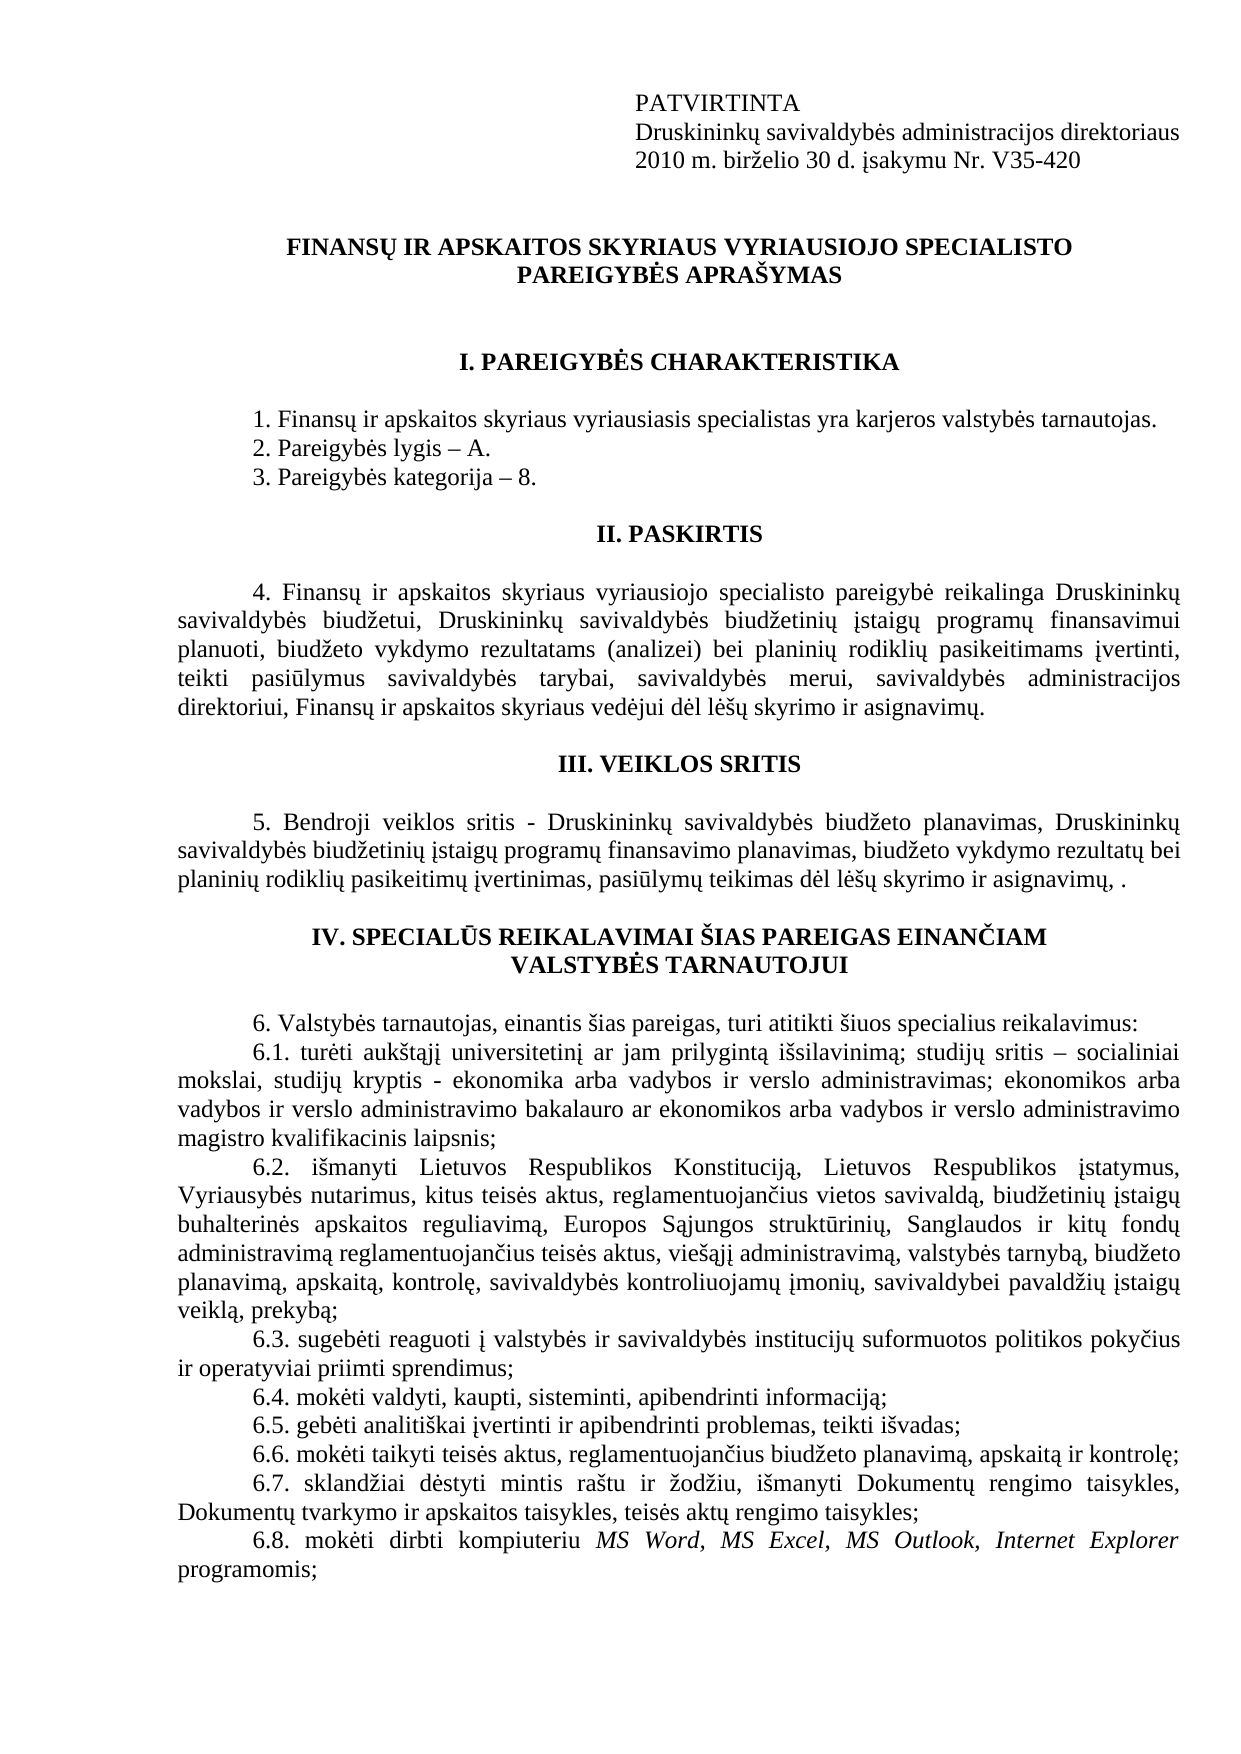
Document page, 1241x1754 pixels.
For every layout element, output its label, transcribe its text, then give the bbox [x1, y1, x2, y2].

text PAREIGYBĖS APRAŠYMAS [177, 260, 1182, 289]
text IV. SPECIALŪS REIKALAVIMAI ŠIAS PAREIGAS EINANČIAM [177, 922, 1182, 950]
text 1. Finansų ir apskaitos skyriaus vyriausiasis specialistas yra karjeros valstybės tarnautojas. [177, 404, 1181, 433]
text 6.3. sugebėti reaguoti į valstybės ir savivaldybės institucijų suformuotos politikos pokyčius ir operatyviai priimti sprendimus; [177, 1324, 1181, 1382]
text 6. Valstybės tarnautojas, einantis šias pareigas, turi atitikti šiuos specialius reikalavimus: [177, 1008, 1181, 1037]
text 2010 m. birželio 30 d. įsakymu Nr. V35-420 [635, 145, 1181, 174]
text 6.2. išmanyti Lietuvos Respublikos Konstituciją, Lietuvos Respublikos įstatymus, Vyriausybės nutarimus, kitus teisės aktus, reglamentuojančius vietos savivaldą, biudžetinių įstaigų buhalterinės apskaitos reguliavimą, Europos Sąjungos struktūrinių, Sanglaudos ir kitų fondų administravimą reglamentuojančius teisės aktus, viešąjį administravimą, valstybės tarnybą, biudžeto planavimą, apskaitą, kontrolę, savivaldybės kontroliuojamų įmonių, savivaldybei pavaldžių įstaigų veiklą, prekybą; [177, 1152, 1181, 1324]
text 6.4. mokėti valdyti, kaupti, sisteminti, apibendrinti informaciją; [177, 1382, 1181, 1410]
text 6.7. sklandžiai dėstyti mintis raštu ir žodžiu, išmanyti Dokumentų rengimo taisykles, Dokumentų tvarkymo ir apskaitos taisykles, teisės aktų rengimo taisykles; [177, 1468, 1181, 1525]
text 6.1. turėti aukštąjį universitetinį ar jam prilygintą išsilavinimą; studijų sritis – socialiniai mokslai, studijų kryptis - ekonomika arba vadybos ir verslo administravimas; ekonomikos arba vadybos ir verslo administravimo bakalauro ar ekonomikos arba vadybos ir verslo administravimo magistro kvalifikacinis laipsnis; [177, 1037, 1181, 1152]
text FINANSŲ IR APSKAITOS SKYRIAUS VYRIAUSIOJO SPECIALISTO [177, 232, 1182, 260]
text 6.5. gebėti analitiškai įvertinti ir apibendrinti problemas, teikti išvadas; [177, 1410, 1181, 1439]
text I. PAREIGYBĖS CHARAKTERISTIKA [177, 347, 1182, 375]
text VALSTYBĖS TARNAUTOJUI [177, 950, 1182, 979]
text 6.8. mokėti dirbti kompiuteriu MS Word, MS Excel, MS Outlook, Internet Explorer programomis; [177, 1525, 1181, 1583]
text 5. Bendroji veiklos sritis - Druskininkų savivaldybės biudžeto planavimas, Druskininkų savivaldybės biudžetinių įstaigų programų finansavimo planavimas, biudžeto vykdymo rezultatų bei planinių rodiklių pasikeitimų įvertinimas, pasiūlymų teikimas dėl lėšų skyrimo ir asignavimų, . [177, 807, 1181, 893]
text II. PASKIRTIS [177, 519, 1182, 548]
text 3. Pareigybės kategorija – 8. [177, 462, 1181, 490]
text 2. Pareigybės lygis – A. [177, 433, 1181, 462]
text PATVIRTINTA [635, 88, 1152, 117]
text 6.6. mokėti taikyti teisės aktus, reglamentuojančius biudžeto planavimą, apskaitą ir kontrolę; [177, 1439, 1181, 1468]
text 4. Finansų ir apskaitos skyriaus vyriausiojo specialisto pareigybė reikalinga Druskininkų savivaldybės biudžetui, Druskininkų savivaldybės biudžetinių įstaigų programų finansavimui planuoti, biudžeto vykdymo rezultatams (analizei) bei planinių rodiklių pasikeitimams įvertinti, teikti pasiūlymus savivaldybės tarybai, savivaldybės merui, savivaldybės administracijos direktoriui, Finansų ir apskaitos skyriaus vedėjui dėl lėšų skyrimo ir asignavimų. [177, 577, 1181, 720]
text Druskininkų savivaldybės administracijos direktoriaus [635, 117, 1182, 145]
text III. VEIKLOS SRITIS [177, 749, 1182, 778]
